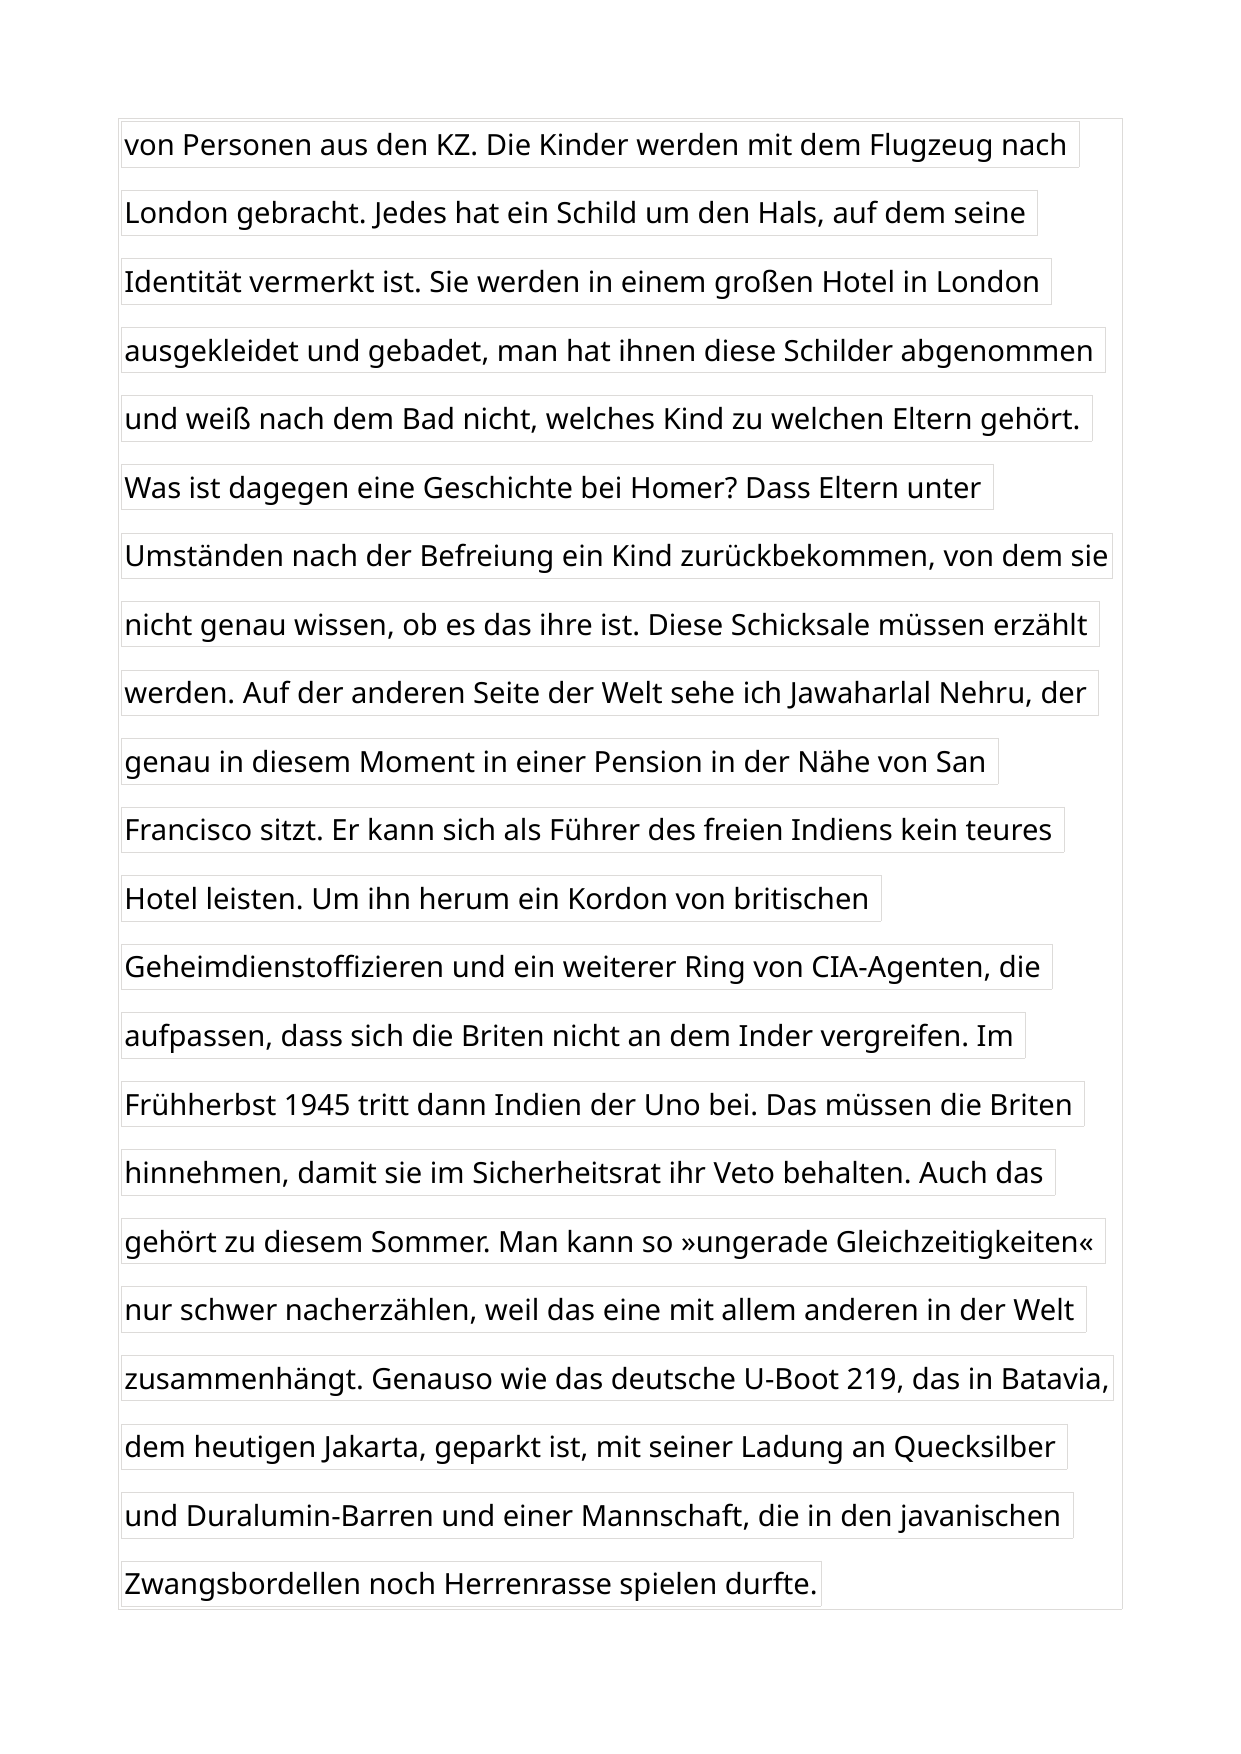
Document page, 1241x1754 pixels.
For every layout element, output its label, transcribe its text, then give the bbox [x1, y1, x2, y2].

text von Personen aus den KZ. Die Kinder werden mit dem Flugzeug nach London gebracht. Jedes hat ein Schild um den Hals, auf dem seine Identität vermerkt ist. Sie werden in einem großen Hotel in London ausgekleidet und gebadet, man hat ihnen diese Schilder abgenommen und weiß nach dem Bad nicht, welches Kind zu welchen Eltern gehört. Was ist dagegen eine Geschichte bei Homer? Dass Eltern unter Umständen nach der Befreiung ein Kind zurückbekommen, von dem sie nicht genau wissen, ob es das ihre ist. Diese Schicksale müssen erzählt werden. Auf der anderen Seite der Welt sehe ich Jawaharlal Nehru, der genau in diesem Moment in einer Pension in der Nähe von San Francisco sitzt. Er kann sich als Führer des freien Indiens kein teures Hotel leisten. Um ihn herum ein Kordon von britischen Geheimdienstoffizieren und ein weiterer Ring von CIA-Agenten, die aufpassen, dass sich die Briten nicht an dem Inder vergreifen. Im Frühherbst 1945 tritt dann Indien der Uno bei. Das müssen die Briten hinnehmen, damit sie im Sicherheitsrat ihr Veto behalten. Auch das gehört zu diesem Sommer. Man kann so »ungerade Gleichzeitigkeiten« nur schwer nacherzählen, weil das eine mit allem anderen in der Welt zusammenhängt. Genauso wie das deutsche U-Boot 219, das in Batavia, dem heutigen Jakarta, geparkt ist, mit seiner Ladung an Quecksilber und Duralumin-Barren und einer Mannschaft, die in den javanischen Zwangsbordellen noch Herrenrasse spielen durfte. [119, 119, 1122, 1609]
